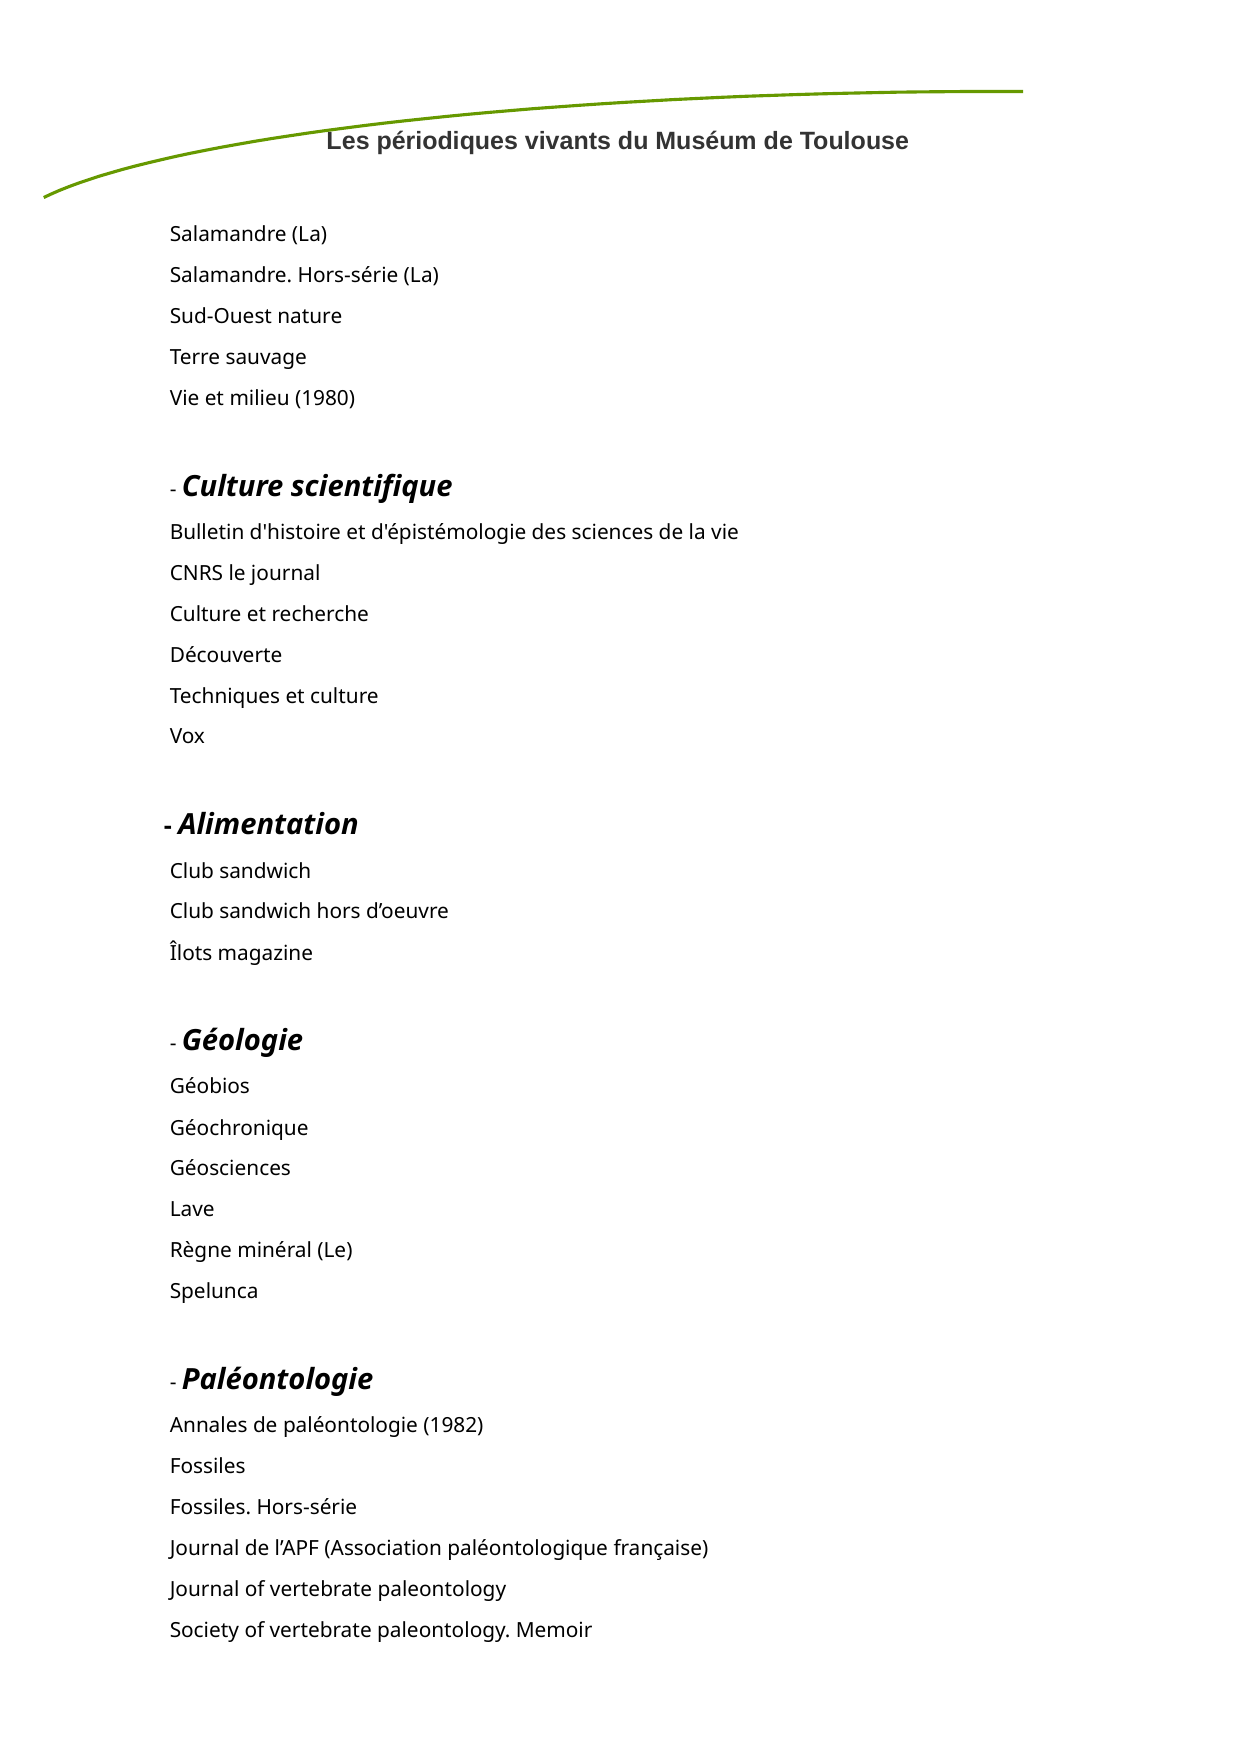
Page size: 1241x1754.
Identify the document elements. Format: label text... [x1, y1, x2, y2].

text - Géologie [169, 1019, 1087, 1059]
text Journal de l’APF (Association paléontologique française) [169, 1533, 1087, 1562]
text Journal of vertebrate paleontology [169, 1574, 1087, 1603]
text Géosciences [169, 1153, 1087, 1182]
list - Alimentation [131, 803, 1087, 843]
text Fossiles. Hors-série [169, 1492, 1087, 1521]
text Society of vertebrate paleontology. Memoir [169, 1615, 1087, 1643]
list Salamandre (La) [169, 219, 1087, 248]
text Règne minéral (Le) [169, 1235, 1087, 1264]
list Club sandwich hors d’oeuvre [169, 897, 1087, 925]
text Géobios [169, 1072, 1087, 1100]
list Sud-Ouest nature [169, 301, 1087, 329]
list Îlots magazine [169, 938, 1087, 966]
text Techniques et culture [169, 681, 1087, 709]
text - Paléontologie [169, 1358, 1087, 1398]
list Vie et milieu (1980) [169, 383, 1087, 411]
text Annales de paléontologie (1982) [169, 1410, 1087, 1439]
text Géochronique [169, 1113, 1087, 1141]
text Lave [169, 1194, 1087, 1223]
text Vox [169, 722, 1087, 750]
list Culture et recherche [169, 599, 1087, 627]
text Fossiles [169, 1451, 1087, 1480]
list CNRS le journal [169, 558, 1087, 586]
list Découverte [169, 640, 1087, 668]
text - Culture scientifique [169, 465, 1087, 504]
list Bulletin d'histoire et d'épistémologie des sciences de la vie [169, 517, 1087, 545]
text Spelunca [169, 1276, 1087, 1305]
list Terre sauvage [169, 342, 1087, 370]
list Salamandre. Hors-série (La) [169, 260, 1087, 288]
list Club sandwich [169, 856, 1087, 884]
